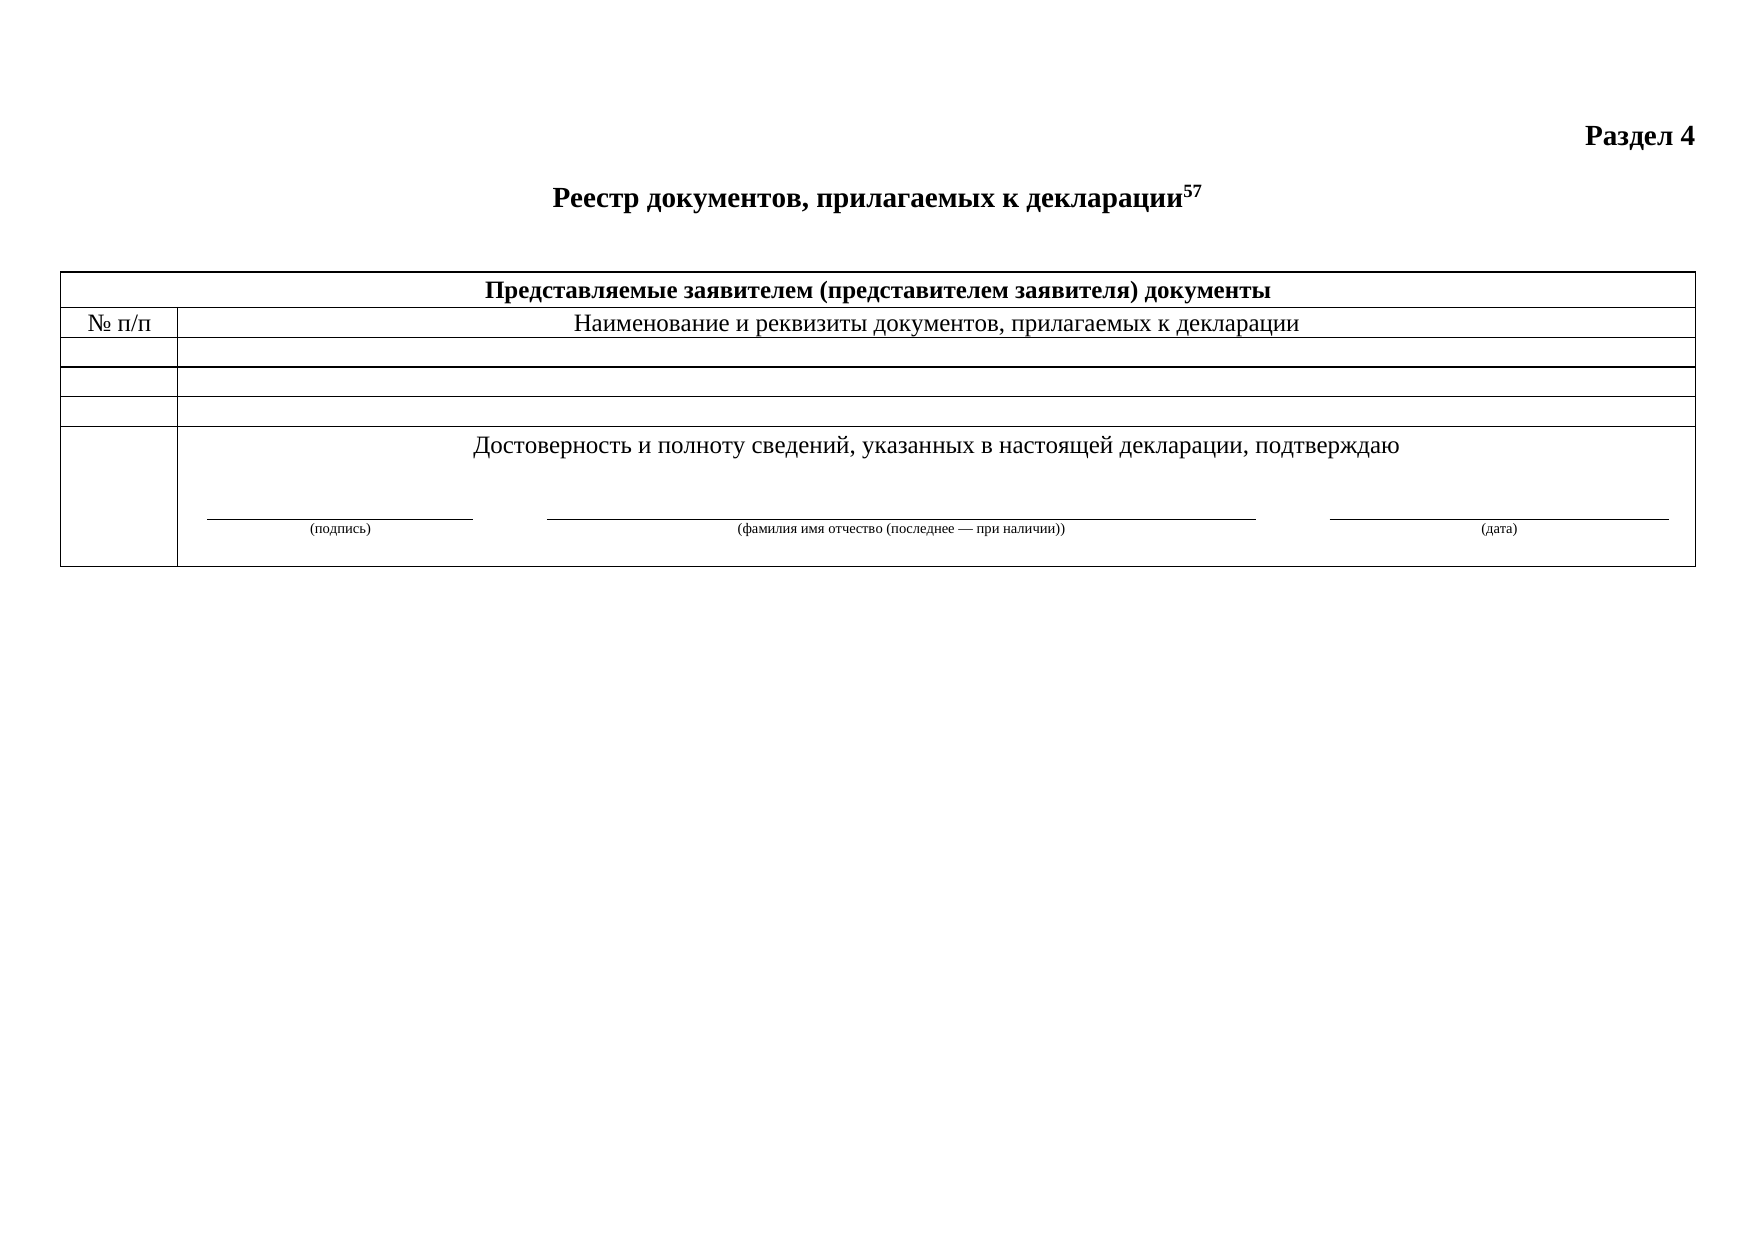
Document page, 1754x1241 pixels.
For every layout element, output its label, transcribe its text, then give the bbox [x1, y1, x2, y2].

table_cell [178, 338, 1695, 366]
text Реестр документов, прилагаемых к декларации [59, 180, 1695, 214]
table_cell [178, 519, 207, 537]
table_cell [1669, 490, 1695, 519]
table_cell [61, 427, 177, 461]
table_cell [178, 461, 1695, 490]
table_cell [178, 368, 1695, 396]
table_cell (подпись) [207, 520, 473, 537]
table_cell Наименование и реквизиты документов, прилагаемых к декларации [178, 308, 1695, 337]
table_cell [61, 537, 177, 566]
table_cell (фамилия имя отчество (последнее — при наличии)) [547, 520, 1256, 537]
table_cell [61, 461, 177, 490]
table_cell [178, 490, 207, 519]
table_cell [207, 490, 473, 519]
table_cell (дата) [1330, 520, 1669, 537]
table_cell [61, 519, 177, 537]
table_cell [61, 338, 177, 366]
text Раздел 4 [59, 118, 1695, 152]
table_cell [547, 490, 1256, 519]
table_cell [473, 490, 547, 519]
table_cell [178, 397, 1695, 426]
table_cell [178, 537, 207, 566]
table_cell [473, 519, 547, 537]
table_cell [473, 537, 547, 566]
table_cell [1669, 519, 1695, 537]
table_cell [547, 537, 1256, 566]
table_cell Достоверность и полноту сведений, указанных в настоящей декларации, подтверждаю [178, 427, 1695, 461]
table_cell [1256, 490, 1329, 519]
table_cell [1330, 490, 1669, 519]
table_cell [61, 397, 177, 426]
table_cell № п/п [61, 308, 177, 337]
table_cell [61, 490, 177, 519]
table_header Представляемые заявителем (представителем заявителя) документы [61, 273, 1695, 307]
table_cell [1330, 537, 1669, 566]
table_cell [207, 537, 473, 566]
table_cell [1256, 519, 1329, 537]
table_cell [61, 368, 177, 396]
table_cell [1256, 537, 1329, 566]
table_cell [1669, 537, 1695, 566]
